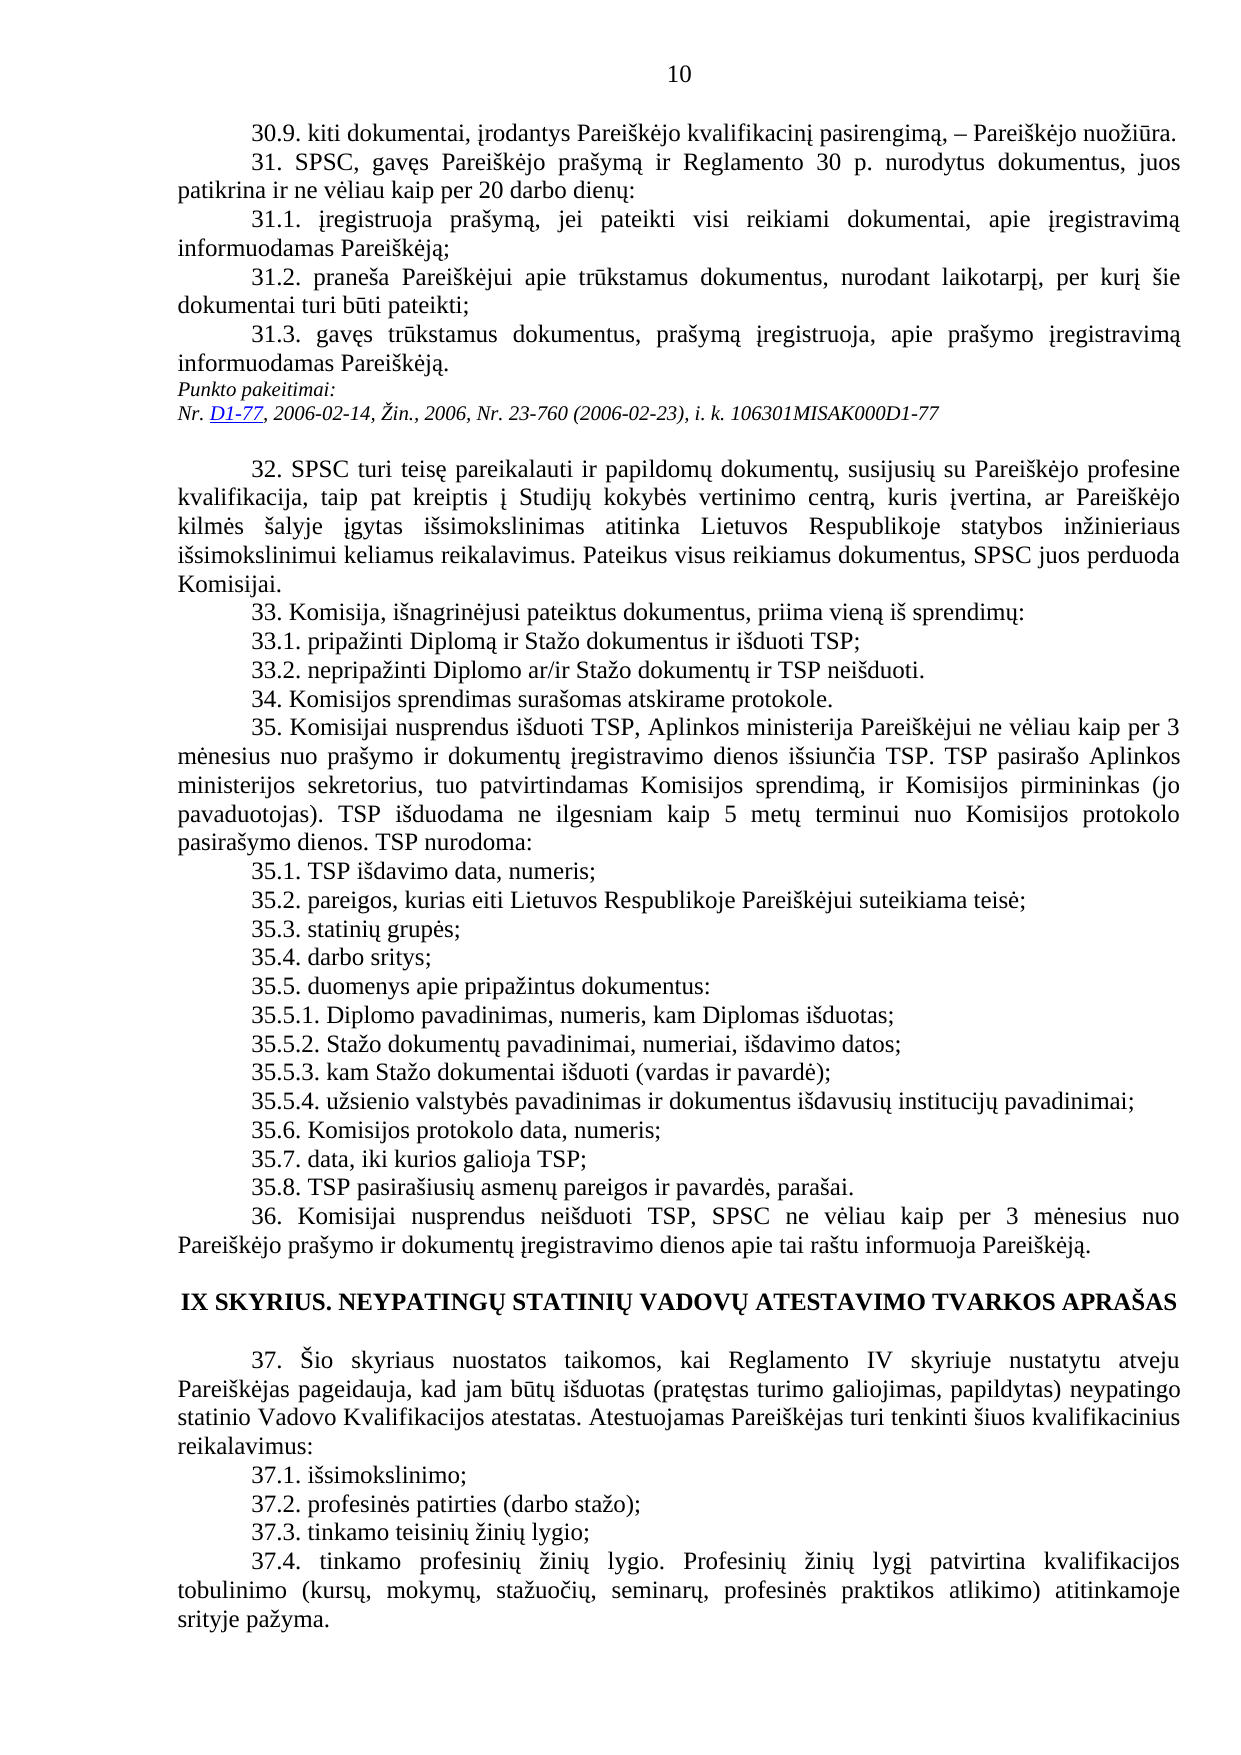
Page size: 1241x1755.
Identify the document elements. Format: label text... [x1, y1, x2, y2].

text 31. SPSC, gavęs Pareiškėjo prašymą ir Reglamento 30 p. nurodytus dokumentus, juos patikrina ir ne vėliau kaip per 20 darbo dienų: [177, 147, 1181, 204]
text Punkto pakeitimai: [177, 377, 1181, 401]
text 33. Komisija, išnagrinėjusi pateiktus dokumentus, priima vieną iš sprendimų: [177, 597, 1181, 626]
text 30.9. kiti dokumentai, įrodantys Pareiškėjo kvalifikacinį pasirengimą, – Pareiškėjo nuožiūra. [177, 118, 1181, 147]
text 31.3. gavęs trūkstamus dokumentus, prašymą įregistruoja, apie prašymo įregistravimą informuodamas Pareiškėją. [177, 319, 1181, 377]
text 35.4. darbo sritys; [177, 942, 1181, 971]
text 35.5. duomenys apie pripažintus dokumentus: [177, 971, 1181, 1000]
text 32. SPSC turi teisę pareikalauti ir papildomų dokumentų, susijusių su Pareiškėjo profesine kvalifikacija, taip pat kreiptis į Studijų kokybės vertinimo centrą, kuris įvertina, ar Pareiškėjo kilmės šalyje įgytas išsimokslinimas atitinka Lietuvos Respublikoje statybos inžinieriaus išsimokslinimui keliamus reikalavimus. Pateikus visus reikiamus dokumentus, SPSC juos perduoda Komisijai. [177, 454, 1181, 597]
text 37.3. tinkamo teisinių žinių lygio; [177, 1517, 1181, 1546]
text 31.1. įregistruoja prašymą, jei pateikti visi reikiami dokumentai, apie įregistravimą informuodamas Pareiškėją; [177, 204, 1181, 262]
text 35.3. statinių grupės; [177, 914, 1181, 942]
text 35.7. data, iki kurios galioja TSP; [177, 1144, 1181, 1172]
text 33.2. nepripažinti Diplomo ar/ir Stažo dokumentų ir TSP neišduoti. [177, 655, 1181, 684]
text 35.5.1. Diplomo pavadinimas, numeris, kam Diplomas išduotas; [177, 1000, 1181, 1029]
text 33.1. pripažinti Diplomą ir Stažo dokumentus ir išduoti TSP; [177, 626, 1181, 655]
text 34. Komisijos sprendimas surašomas atskirame protokole. [177, 684, 1181, 712]
text 35.6. Komisijos protokolo data, numeris; [177, 1115, 1181, 1144]
text 37. Šio skyriaus nuostatos taikomos, kai Reglamento IV skyriuje nustatytu atveju Pareiškėjas pageidauja, kad jam būtų išduotas (pratęstas turimo galiojimas, papildytas) neypatingo statinio Vadovo Kvalifikacijos atestatas. Atestuojamas Pareiškėjas turi tenkinti šiuos kvalifikacinius reikalavimus: [177, 1345, 1181, 1460]
text IX SKYRIUS. NEYPATINGŲ STATINIŲ VADOVŲ ATESTAVIMO TVARKOS APRAŠAS [177, 1287, 1181, 1316]
text 35.1. TSP išdavimo data, numeris; [177, 856, 1181, 885]
text 35.5.3. kam Stažo dokumentai išduoti (vardas ir pavardė); [177, 1057, 1181, 1086]
text 37.1. išsimokslinimo; [177, 1460, 1181, 1489]
text 37.4. tinkamo profesinių žinių lygio. Profesinių žinių lygį patvirtina kvalifikacijos tobulinimo (kursų, mokymų, stažuočių, seminarų, profesinės praktikos atlikimo) atitinkamoje srityje pažyma. [177, 1546, 1181, 1632]
text 36. Komisijai nusprendus neišduoti TSP, SPSC ne vėliau kaip per 3 mėnesius nuo Pareiškėjo prašymo ir dokumentų įregistravimo dienos apie tai raštu informuoja Pareiškėją. [177, 1201, 1181, 1259]
text 37.2. profesinės patirties (darbo stažo); [177, 1489, 1181, 1517]
text 31.2. praneša Pareiškėjui apie trūkstamus dokumentus, nurodant laikotarpį, per kurį šie dokumentai turi būti pateikti; [177, 262, 1181, 319]
text 35. Komisijai nusprendus išduoti TSP, Aplinkos ministerija Pareiškėjui ne vėliau kaip per 3 mėnesius nuo prašymo ir dokumentų įregistravimo dienos išsiunčia TSP. TSP pasirašo Aplinkos ministerijos sekretorius, tuo patvirtindamas Komisijos sprendimą, ir Komisijos pirmininkas (jo pavaduotojas). TSP išduodama ne ilgesniam kaip 5 metų terminui nuo Komisijos protokolo pasirašymo dienos. TSP nurodoma: [177, 712, 1181, 856]
text 35.5.2. Stažo dokumentų pavadinimai, numeriai, išdavimo datos; [177, 1029, 1181, 1057]
text Nr. D1-77, 2006-02-14, Žin., 2006, Nr. 23-760 (2006-02-23), i. k. 106301MISAK000D1-77 [177, 401, 1181, 425]
text 35.8. TSP pasirašiusių asmenų pareigos ir pavardės, parašai. [177, 1172, 1181, 1201]
text 35.2. pareigos, kurias eiti Lietuvos Respublikoje Pareiškėjui suteikiama teisė; [177, 885, 1181, 914]
text 35.5.4. užsienio valstybės pavadinimas ir dokumentus išdavusių institucijų pavadinimai; [177, 1086, 1181, 1115]
